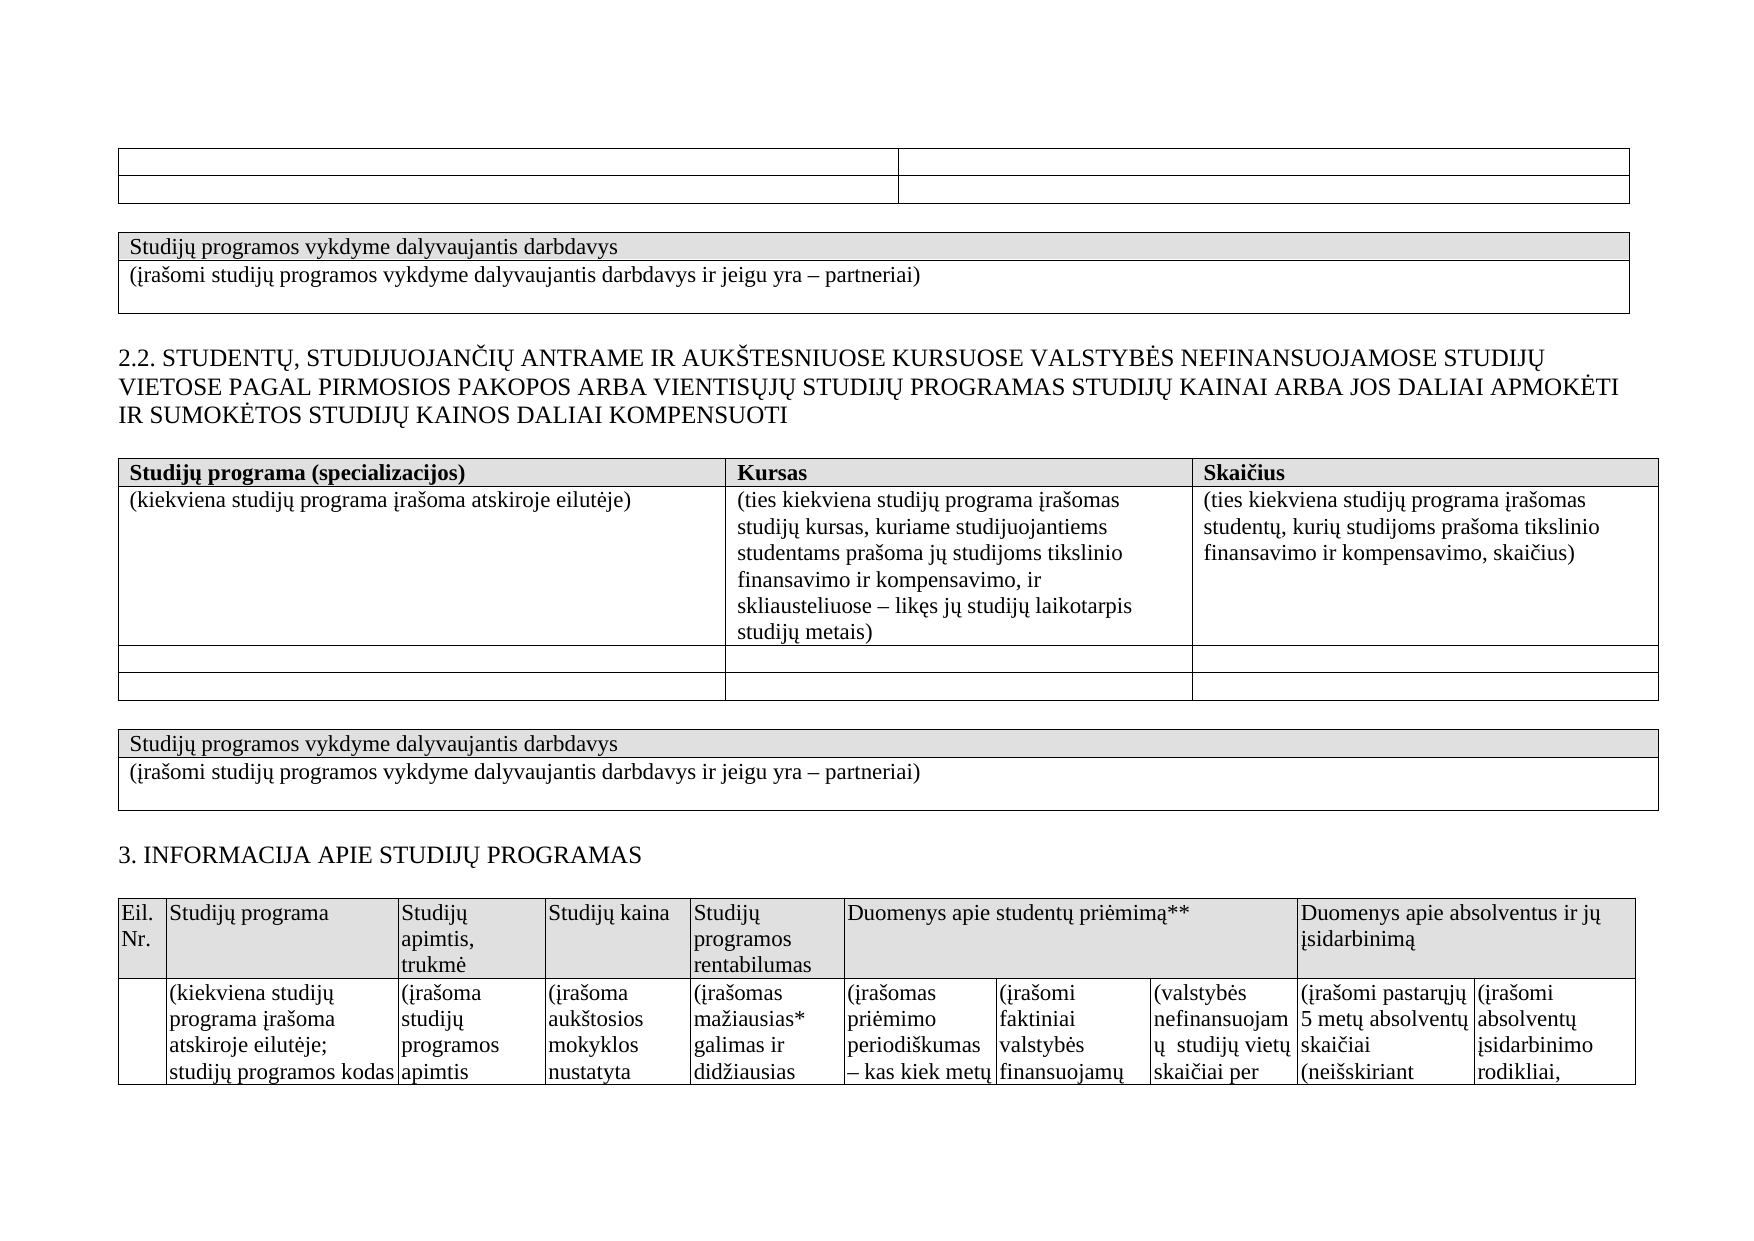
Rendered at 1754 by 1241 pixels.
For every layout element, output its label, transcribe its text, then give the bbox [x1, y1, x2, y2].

table_cell (įrašomi studijų programos vykdyme dalyvaujantis darbdavys ir jeigu yra – partneriai) [119, 758, 1658, 810]
table_header Duomenys apie absolventus ir jų įsidarbinimą [1298, 899, 1635, 978]
table_header Skaičius [1193, 459, 1658, 486]
table_header Eil. Nr. [119, 899, 166, 978]
table_header Studijų apimtis, trukmė [399, 899, 545, 978]
table_header Studijų programa (specializacijos) [119, 459, 725, 486]
table_cell [119, 673, 725, 699]
table_cell [119, 646, 725, 672]
table_cell (įrašomas mažiausias* galimas ir didžiausias [691, 979, 844, 1084]
table_cell (kiekviena studijų programa įrašoma atskiroje eilutėje) [119, 487, 725, 645]
table_cell [899, 149, 1629, 175]
table_cell (ties kiekviena studijų programa įrašomas studentų, kurių studijoms prašoma tikslinio finansavimo ir kompensavimo, skaičius) [1193, 487, 1658, 645]
table_header Duomenys apie studentų priėmimą** [845, 899, 1297, 978]
table_cell (įrašomas priėmimo periodiškumas – kas kiek metų [845, 979, 996, 1084]
table_cell (įrašomi pastarųjų 5 metų absolventų skaičiai (neišskiriant [1298, 979, 1474, 1084]
table_cell [119, 176, 898, 202]
table_header Kursas [726, 459, 1192, 486]
table_cell (kiekviena studijų programa įrašoma atskiroje eilutėje; studijų programos kodas [167, 979, 398, 1084]
table_cell [726, 673, 1192, 699]
table_cell [726, 646, 1192, 672]
table_cell (ties kiekviena studijų programa įrašomas studijų kursas, kuriame studijuojantiems studentams prašoma jų studijoms tikslinio finansavimo ir kompensavimo, ir skliausteliuose – likęs jų studijų laikotarpis studijų metais) [726, 487, 1192, 645]
table_cell (valstybės nefinansuojamų studijų vietų skaičiai per [1151, 979, 1297, 1084]
table_header Studijų programos vykdyme dalyvaujantis darbdavys [119, 233, 1629, 259]
table_cell (įrašomi faktiniai valstybės finansuojamų [997, 979, 1150, 1084]
text 2.2. STUDENTŲ, STUDIJUOJANČIŲ ANTRAME IR AUKŠTESNIUOSE KURSUOSE VALSTYBĖS NEFINANSUOJAMOSE STUDIJŲ VIETOSE PAGAL PIRMOSIOS PAKOPOS ARBA VIENTISŲJŲ STUDIJŲ PROGRAMAS STUDIJŲ KAINAI ARBA JOS DALIAI APMOKĖTI IR SUMOKĖTOS STUDIJŲ KAINOS DALIAI KOMPENSUOTI [118, 343, 1636, 429]
table_cell [119, 979, 166, 1084]
text 3. INFORMACIJA APIE STUDIJŲ PROGRAMAS [118, 840, 1636, 869]
table_cell [119, 149, 898, 175]
table_header Studijų programa [167, 899, 398, 978]
table_header Studijų programos rentabilumas [691, 899, 844, 978]
table_cell (įrašoma studijų programos apimtis [399, 979, 545, 1084]
table_cell (įrašomi absolventų įsidarbinimo rodikliai, [1475, 979, 1635, 1084]
table_cell [899, 176, 1629, 202]
table_cell (įrašoma aukštosios mokyklos nustatyta [546, 979, 690, 1084]
table_cell [1193, 646, 1658, 672]
table_header Studijų programos vykdyme dalyvaujantis darbdavys [119, 730, 1658, 757]
table_cell [1193, 673, 1658, 699]
table_header Studijų kaina [546, 899, 690, 978]
table_cell (įrašomi studijų programos vykdyme dalyvaujantis darbdavys ir jeigu yra – partneriai) [119, 261, 1629, 313]
